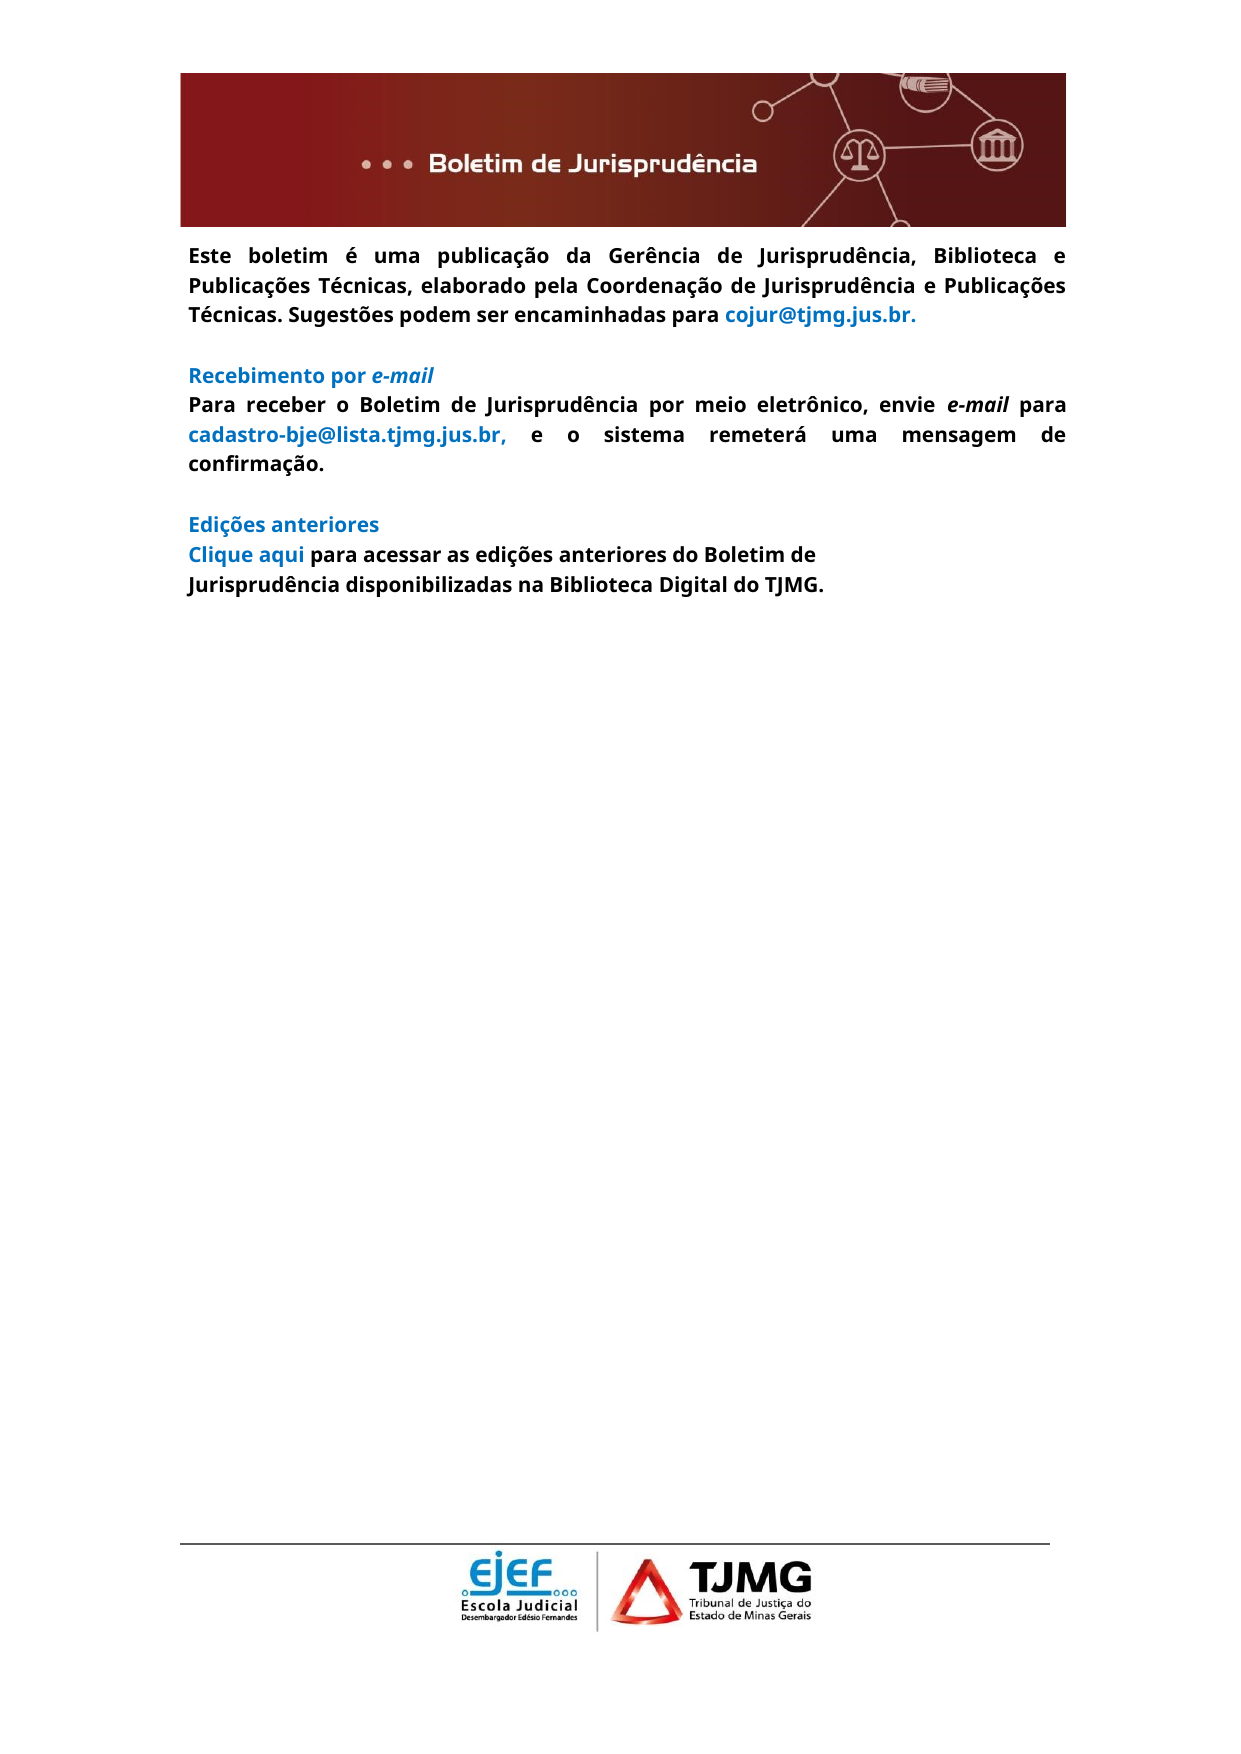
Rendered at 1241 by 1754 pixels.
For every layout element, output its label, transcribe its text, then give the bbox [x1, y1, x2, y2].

subtitle Edições anteriores [188, 510, 1067, 538]
subtitle Recebimento por e-mail [188, 361, 1067, 389]
text Clique aqui para acessar as edições anteriores do Boletim de [188, 540, 1067, 568]
text Este boletim é uma publicação da Gerência de Jurisprudência, Biblioteca e Publicações Técnicas, elaborado pela Coordenação de Jurisprudência e Publicações Técnicas. Sugestões podem ser encaminhadas para cojur@tjmg.jus.br. [188, 241, 1067, 329]
text Para receber o Boletim de Jurisprudência por meio eletrônico, envie e-mail para cadastro-bje@lista.tjmg.jus.br, e o sistema remeterá uma mensagem de confirmação. [188, 391, 1067, 478]
text Jurisprudência disponibilizadas na Biblioteca Digital do TJMG. [188, 570, 1067, 598]
